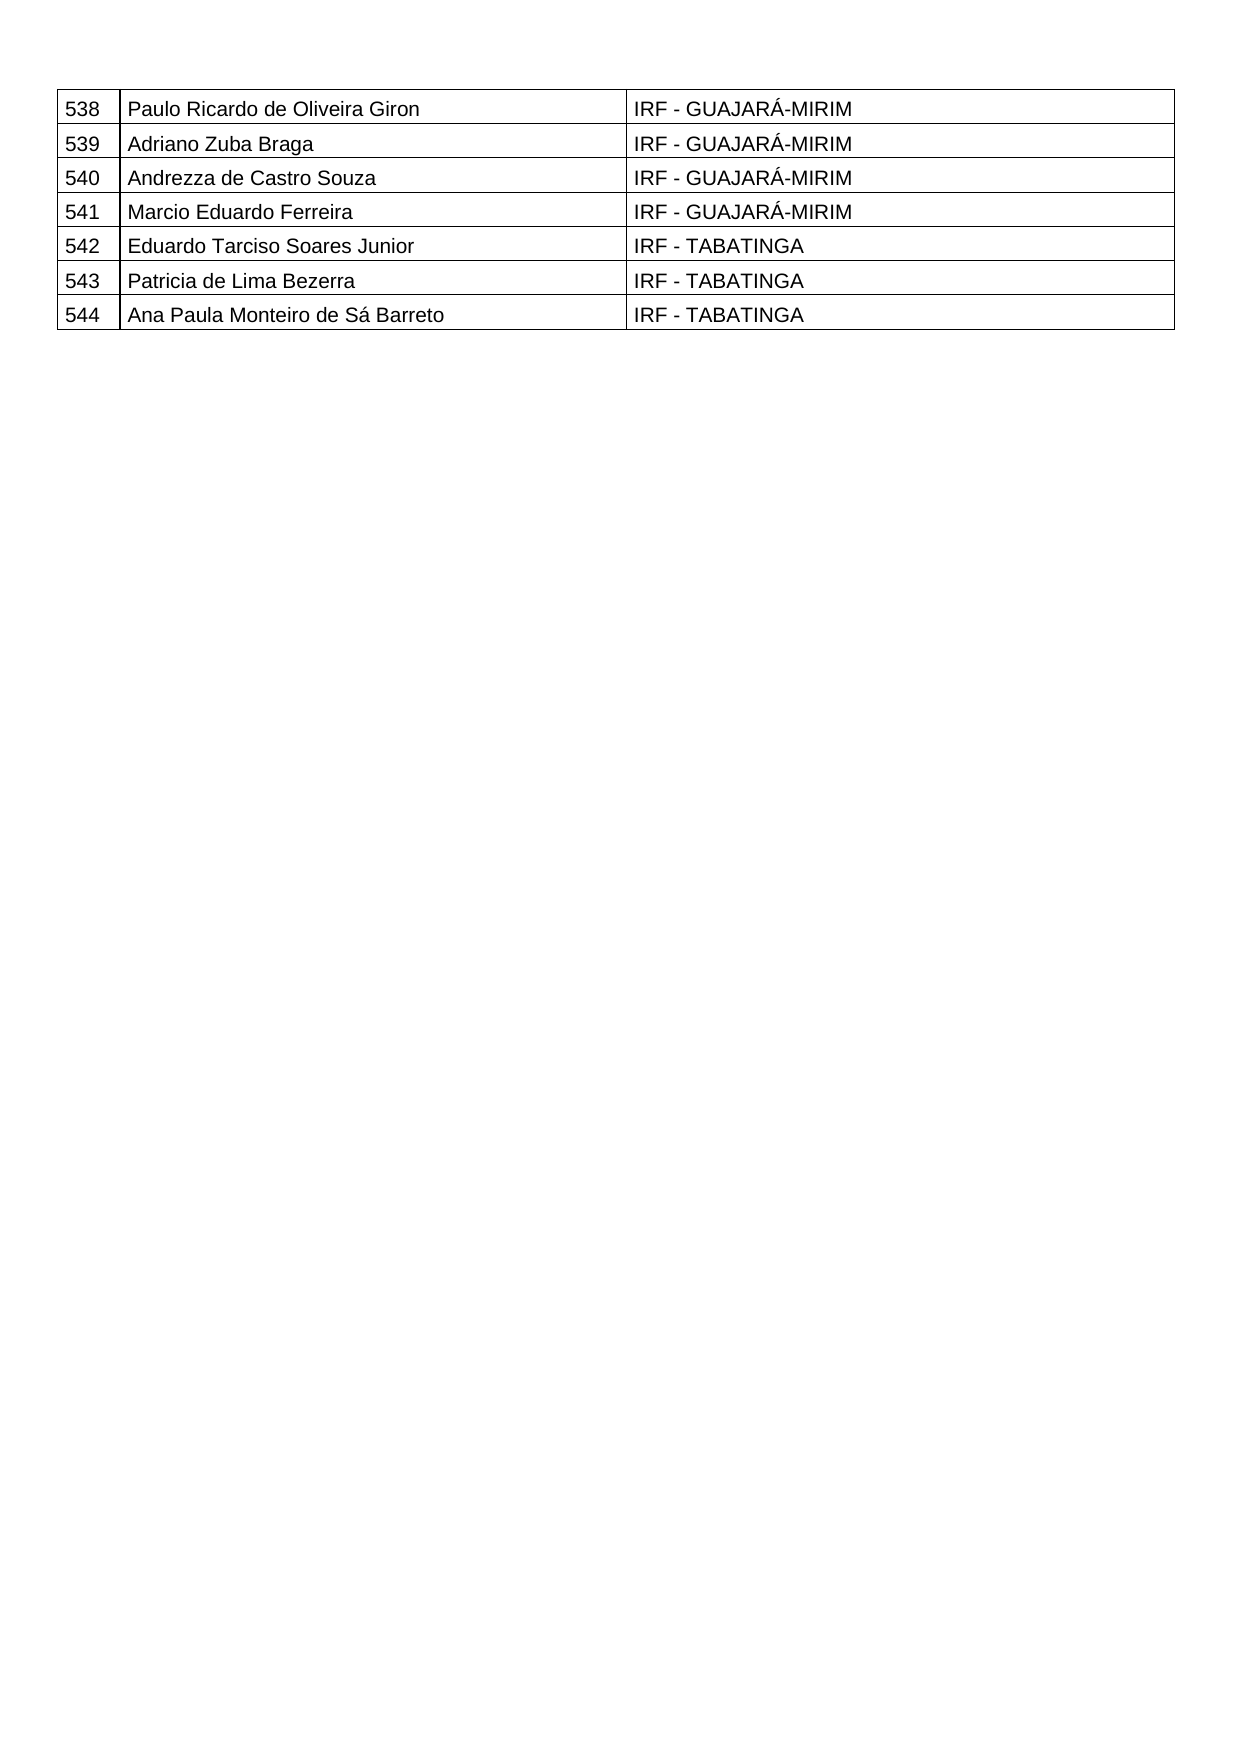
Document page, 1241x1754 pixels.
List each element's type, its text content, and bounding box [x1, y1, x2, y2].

table_cell Eduardo Tarciso Soares Junior [121, 227, 626, 260]
table_cell 539 [58, 124, 119, 157]
table_cell IRF - TABATINGA [627, 295, 1174, 329]
table_cell IRF - GUAJARÁ-MIRIM [627, 158, 1174, 192]
table_cell 544 [58, 295, 119, 329]
table_cell 540 [58, 158, 119, 192]
table_cell IRF - GUAJARÁ-MIRIM [627, 90, 1174, 123]
table_cell IRF - TABATINGA [627, 261, 1174, 294]
table_cell Paulo Ricardo de Oliveira Giron [121, 90, 626, 123]
table_cell Marcio Eduardo Ferreira [121, 193, 626, 226]
table_cell Patricia de Lima Bezerra [121, 261, 626, 294]
table_cell 538 [58, 90, 119, 123]
table_cell 541 [58, 193, 119, 226]
table_cell Andrezza de Castro Souza [121, 158, 626, 192]
table_cell IRF - GUAJARÁ-MIRIM [627, 193, 1174, 226]
table_cell Ana Paula Monteiro de Sá Barreto [121, 295, 626, 329]
table_cell IRF - GUAJARÁ-MIRIM [627, 124, 1174, 157]
table_cell 543 [58, 261, 119, 294]
table_cell 542 [58, 227, 119, 260]
table_cell Adriano Zuba Braga [121, 124, 626, 157]
table_cell IRF - TABATINGA [627, 227, 1174, 260]
